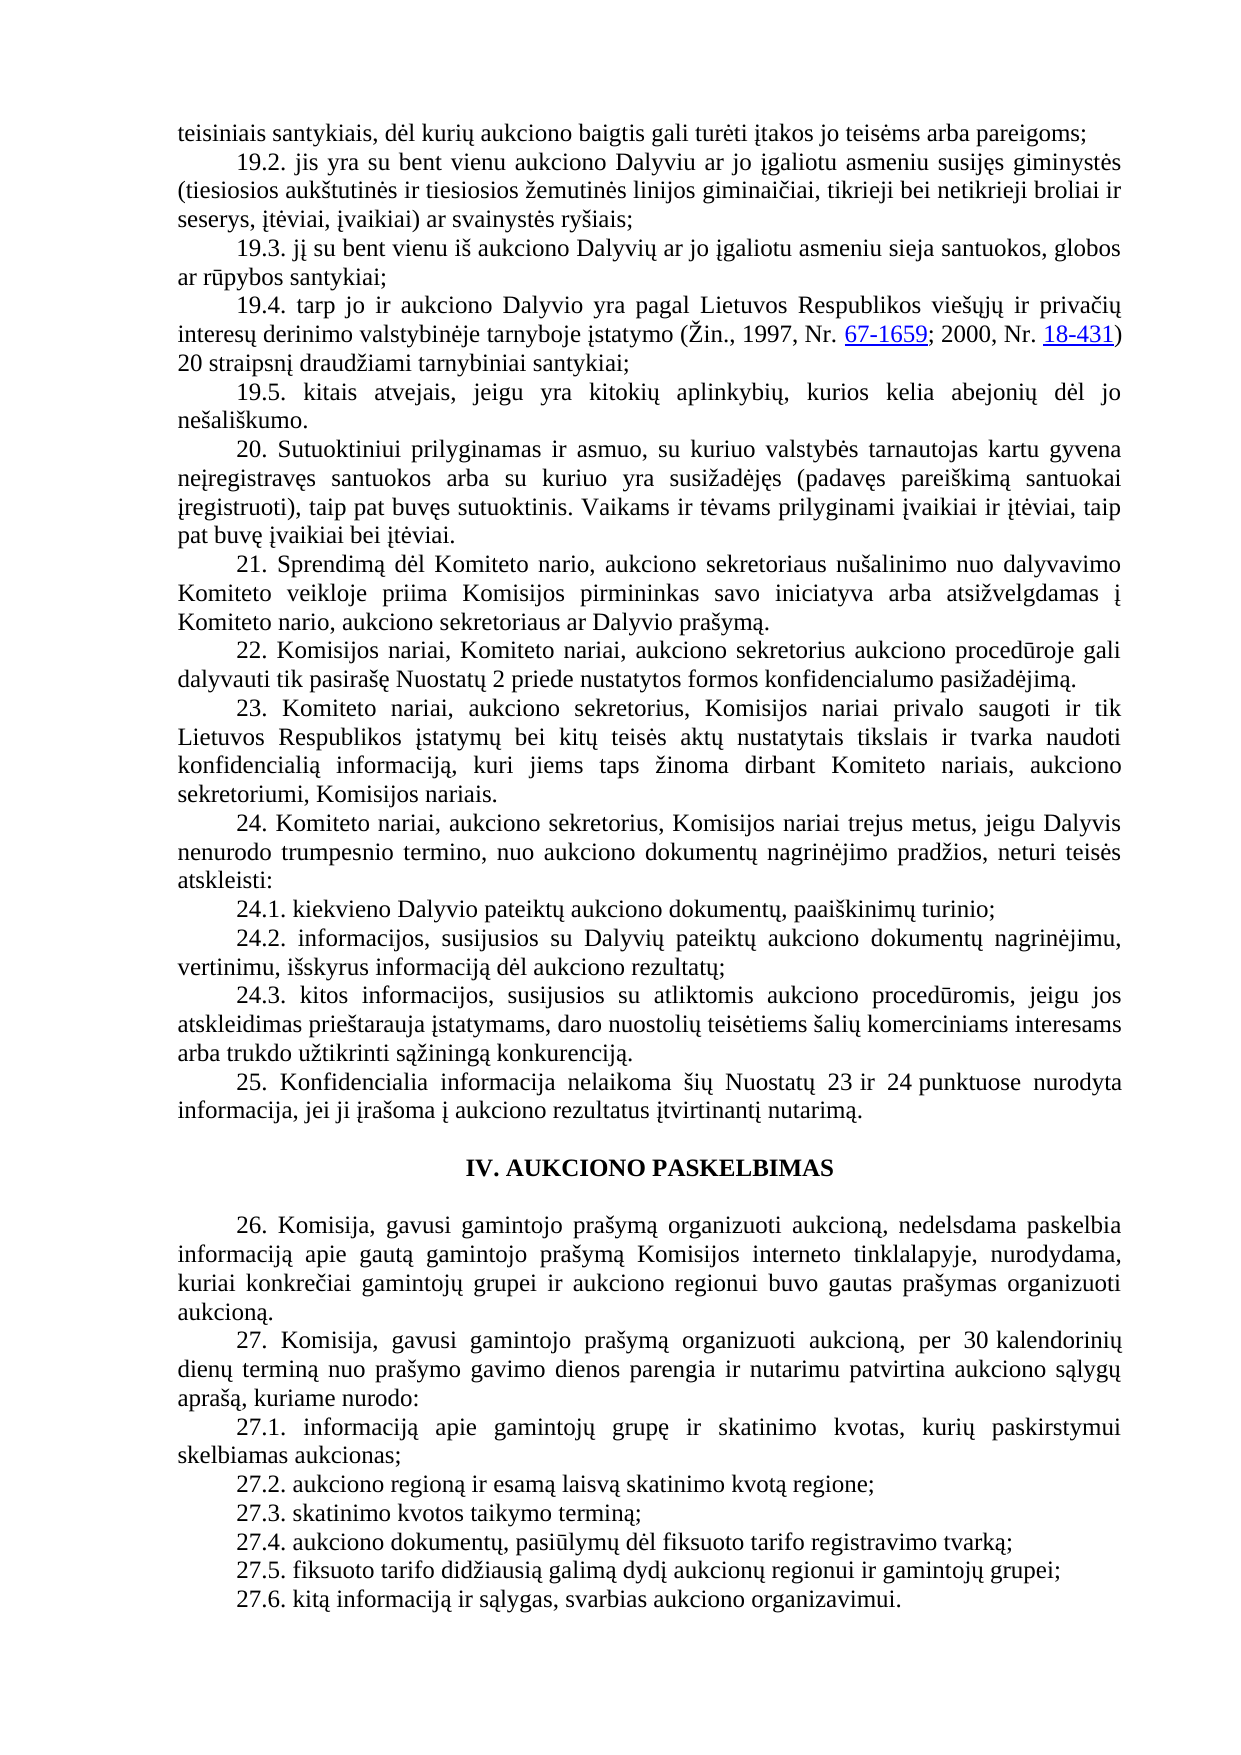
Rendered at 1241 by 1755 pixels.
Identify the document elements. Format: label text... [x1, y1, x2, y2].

text 23. Komiteto nariai, aukciono sekretorius, Komisijos nariai privalo saugoti ir tik Lietuvos Respublikos įstatymų bei kitų teisės aktų nustatytais tikslais ir tvarka naudoti konfidencialią informaciją, kuri jiems taps žinoma dirbant Komiteto nariais, aukciono sekretoriumi, Komisijos nariais. [177, 693, 1122, 808]
text 27. Komisija, gavusi gamintojo prašymą organizuoti aukcioną, per 30 kalendorinių dienų terminą nuo prašymo gavimo dienos parengia ir nutarimu patvirtina aukciono sąlygų aprašą, kuriame nurodo: [177, 1326, 1122, 1412]
text 22. Komisijos nariai, Komiteto nariai, aukciono sekretorius aukciono procedūroje gali dalyvauti tik pasirašę Nuostatų 2 priede nustatytos formos konfidencialumo pasižadėjimą. [177, 636, 1122, 693]
text 24. Komiteto nariai, aukciono sekretorius, Komisijos nariai trejus metus, jeigu Dalyvis nenurodo trumpesnio termino, nuo aukciono dokumentų nagrinėjimo pradžios, neturi teisės atskleisti: [177, 808, 1122, 894]
text 27.1. informaciją apie gamintojų grupę ir skatinimo kvotas, kurių paskirstymui skelbiamas aukcionas; [177, 1412, 1122, 1469]
text 21. Sprendimą dėl Komiteto nario, aukciono sekretoriaus nušalinimo nuo dalyvavimo Komiteto veikloje priima Komisijos pirmininkas savo iniciatyva arba atsižvelgdamas į Komiteto nario, aukciono sekretoriaus ar Dalyvio prašymą. [177, 549, 1122, 636]
text 27.2. aukciono regioną ir esamą laisvą skatinimo kvotą regione; [177, 1469, 1122, 1498]
text 24.2. informacijos, susijusios su Dalyvių pateiktų aukciono dokumentų nagrinėjimu, vertinimu, išskyrus informaciją dėl aukciono rezultatų; [177, 923, 1122, 981]
text 27.3. skatinimo kvotos taikymo terminą; [177, 1498, 1122, 1527]
text 19.2. jis yra su bent vienu aukciono Dalyviu ar jo įgaliotu asmeniu susijęs giminystės (tiesiosios aukštutinės ir tiesiosios žemutinės linijos giminaičiai, tikrieji bei netikrieji broliai ir seserys, įtėviai, įvaikiai) ar svainystės ryšiais; [177, 147, 1122, 233]
text 24.1. kiekvieno Dalyvio pateiktų aukciono dokumentų, paaiškinimų turinio; [177, 894, 1122, 923]
text 19.4. tarp jo ir aukciono Dalyvio yra pagal Lietuvos Respublikos viešųjų ir privačių interesų derinimo valstybinėje tarnyboje įstatymo (Žin., 1997, Nr. 67-1659; 2000, Nr. 18-431) 20 straipsnį draudžiami tarnybiniai santykiai; [177, 291, 1122, 377]
text 19.3. jį su bent vienu iš aukciono Dalyvių ar jo įgaliotu asmeniu sieja santuokos, globos ar rūpybos santykiai; [177, 233, 1122, 291]
text 19.5. kitais atvejais, jeigu yra kitokių aplinkybių, kurios kelia abejonių dėl jo nešališkumo. [177, 377, 1122, 434]
text 24.3. kitos informacijos, susijusios su atliktomis aukciono procedūromis, jeigu jos atskleidimas prieštarauja įstatymams, daro nuostolių teisėtiems šalių komerciniams interesams arba trukdo užtikrinti sąžiningą konkurenciją. [177, 981, 1122, 1067]
text 27.6. kitą informaciją ir sąlygas, svarbias aukciono organizavimui. [177, 1584, 1122, 1613]
text 20. Sutuoktiniui prilyginamas ir asmuo, su kuriuo valstybės tarnautojas kartu gyvena neįregistravęs santuokos arba su kuriuo yra susižadėjęs (padavęs pareiškimą santuokai įregistruoti), taip pat buvęs sutuoktinis. Vaikams ir tėvams prilyginami įvaikiai ir įtėviai, taip pat buvę įvaikiai bei įtėviai. [177, 434, 1122, 549]
text 27.4. aukciono dokumentų, pasiūlymų dėl fiksuoto tarifo registravimo tvarką; [177, 1527, 1122, 1556]
text 26. Komisija, gavusi gamintojo prašymą organizuoti aukcioną, nedelsdama paskelbia informaciją apie gautą gamintojo prašymą Komisijos interneto tinklalapyje, nurodydama, kuriai konkrečiai gamintojų grupei ir aukciono regionui buvo gautas prašymas organizuoti aukcioną. [177, 1211, 1122, 1326]
text 25. Konfidencialia informacija nelaikoma šių Nuostatų 23 ir 24 punktuose nurodyta informacija, jei ji įrašoma į aukciono rezultatus įtvirtinantį nutarimą. [177, 1067, 1122, 1124]
text 27.5. fiksuoto tarifo didžiausią galimą dydį aukcionų regionui ir gamintojų grupei; [177, 1556, 1122, 1584]
text IV. AUKCIONO PASKELBIMAS [177, 1153, 1122, 1182]
text teisiniais santykiais, dėl kurių aukciono baigtis gali turėti įtakos jo teisėms arba pareigoms; [177, 118, 1122, 147]
